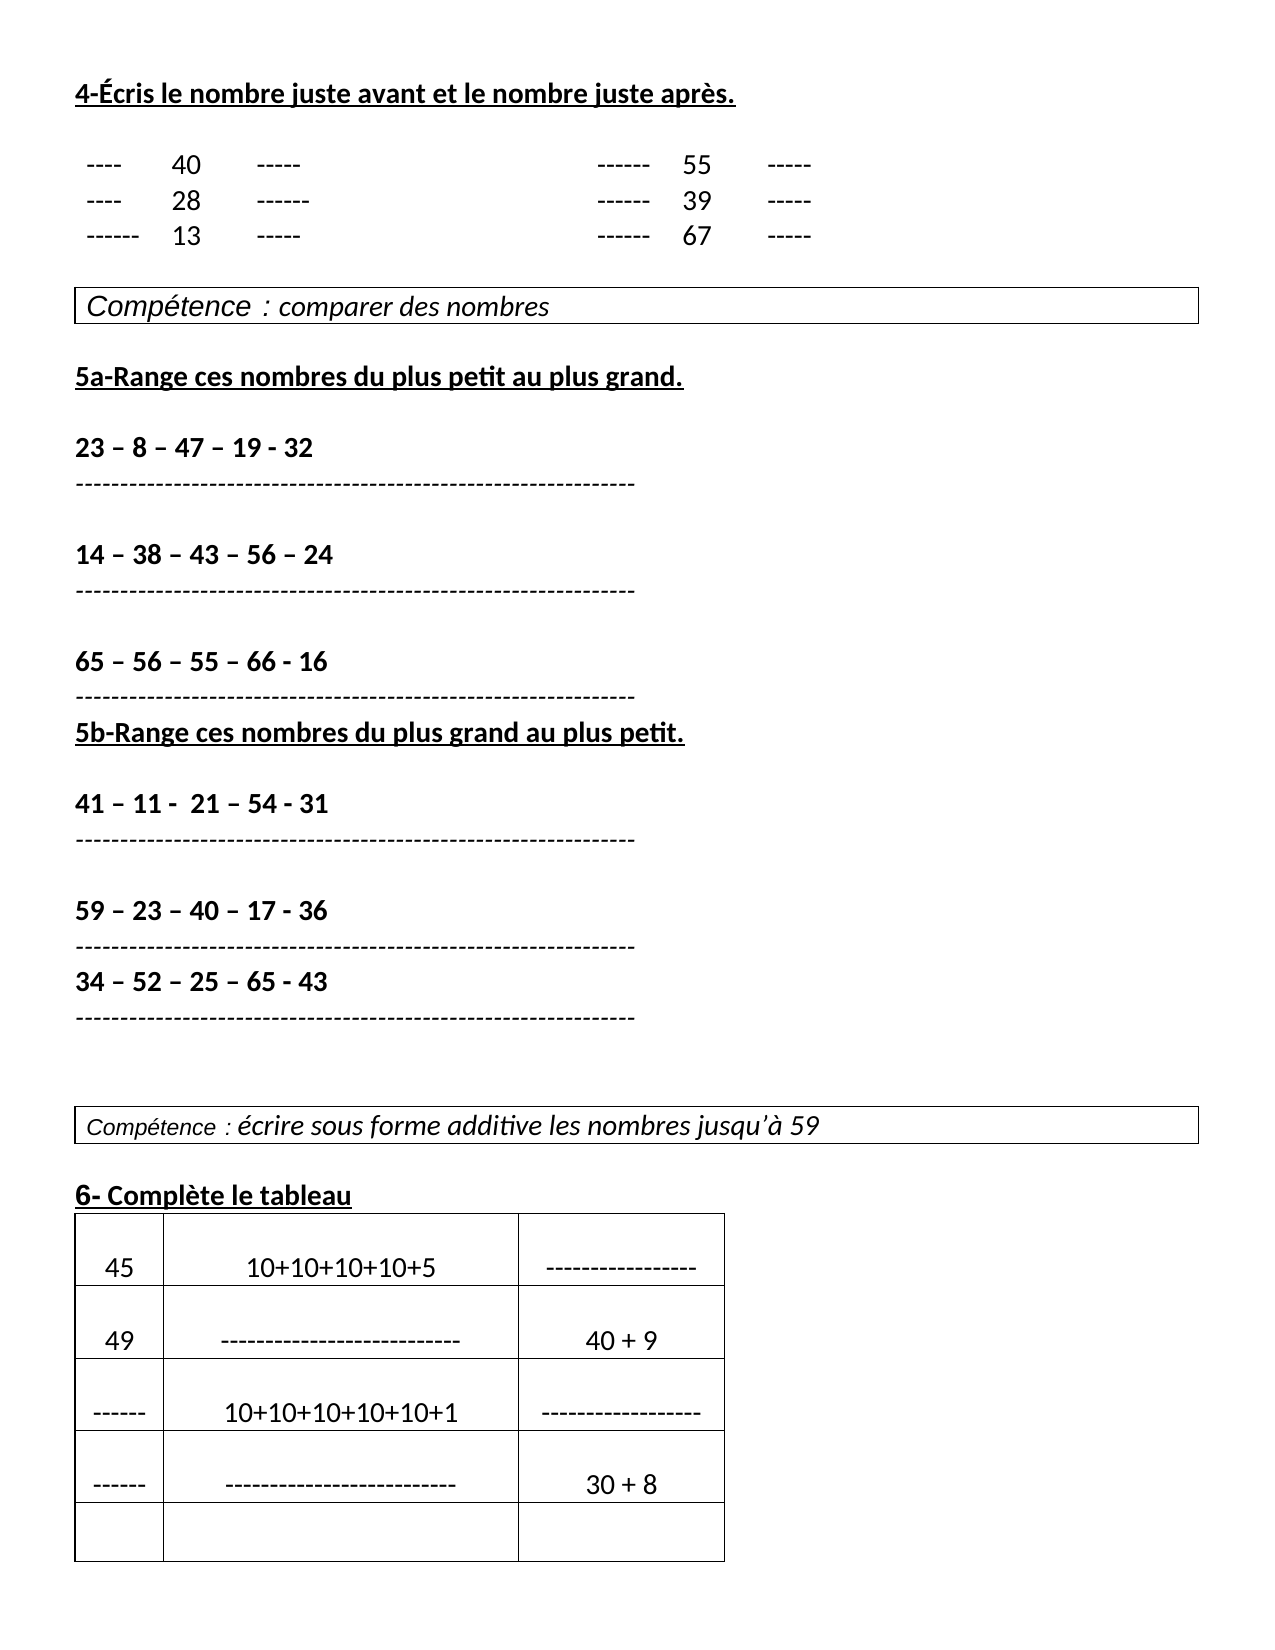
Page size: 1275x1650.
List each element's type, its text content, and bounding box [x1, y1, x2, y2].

table_cell ----- [756, 218, 841, 253]
table_cell 28 [160, 182, 245, 217]
table_cell --------------------------- [164, 1503, 518, 1561]
table_header 10+10+10+10+5 [164, 1214, 518, 1285]
text --------------------------------------------------------------- [75, 821, 1200, 857]
table_header Compétence : comparer des nombres [76, 288, 1198, 323]
table_cell ------ [586, 218, 671, 253]
text 65 – 56 – 55 – 66 - 16 [75, 643, 1200, 678]
table_cell --------------- [519, 1503, 724, 1561]
table_cell ------ [76, 1431, 163, 1502]
table_cell ----- [756, 182, 841, 217]
table_cell ------ [76, 1359, 163, 1430]
table_cell [76, 1503, 163, 1561]
text 4-Écris le nombre juste avant et le nombre juste après. [75, 75, 1200, 111]
text --------------------------------------------------------------- [75, 678, 1200, 714]
table_header Compétence : écrire sous forme additive les nombres jusqu’à 59 [76, 1107, 1198, 1143]
table_cell 13 [160, 218, 245, 253]
text 14 – 38 – 43 – 56 – 24 [75, 536, 1200, 572]
table_header [330, 146, 586, 182]
table_cell --------------------------- [164, 1286, 518, 1357]
text 23 – 8 – 47 – 19 - 32 [75, 429, 1200, 465]
text --------------------------------------------------------------- [75, 572, 1200, 607]
table_header ---- [75, 146, 160, 182]
table_cell 30 + 8 [519, 1431, 724, 1502]
table_cell ---- [75, 182, 160, 217]
table_header ----- [245, 146, 330, 182]
table_cell -------------------------- [164, 1431, 518, 1502]
table_header ------ [586, 146, 671, 182]
table_cell ------ [586, 182, 671, 217]
text 5b-Range ces nombres du plus grand au plus petit. [75, 714, 1200, 750]
text --------------------------------------------------------------- [75, 999, 1200, 1035]
table_cell [330, 218, 586, 253]
text 41 – 11 - 21 – 54 - 31 [75, 785, 1200, 821]
text 59 – 23 – 40 – 17 - 36 [75, 892, 1200, 928]
table_cell [330, 182, 586, 217]
table_cell ------ [245, 182, 330, 217]
text --------------------------------------------------------------- [75, 928, 1200, 963]
table_header 55 [671, 146, 756, 182]
text 6- Complète le tableau [75, 1177, 1200, 1213]
table_cell 49 [76, 1286, 163, 1357]
table_cell 67 [671, 218, 756, 253]
table_header 40 [160, 146, 245, 182]
text --------------------------------------------------------------- [75, 465, 1200, 500]
table_cell 39 [671, 182, 756, 217]
text 34 – 52 – 25 – 65 - 43 [75, 963, 1200, 999]
text 5a-Range ces nombres du plus petit au plus grand. [75, 358, 1200, 393]
table_header ----- [756, 146, 841, 182]
table_cell 40 + 9 [519, 1286, 724, 1357]
table_cell ------ [75, 218, 160, 253]
table_cell ------------------ [519, 1359, 724, 1430]
table_cell 10+10+10+10+10+1 [164, 1359, 518, 1430]
table_header ----------------- [519, 1214, 724, 1285]
table_header 45 [76, 1214, 163, 1285]
table_cell ----- [245, 218, 330, 253]
